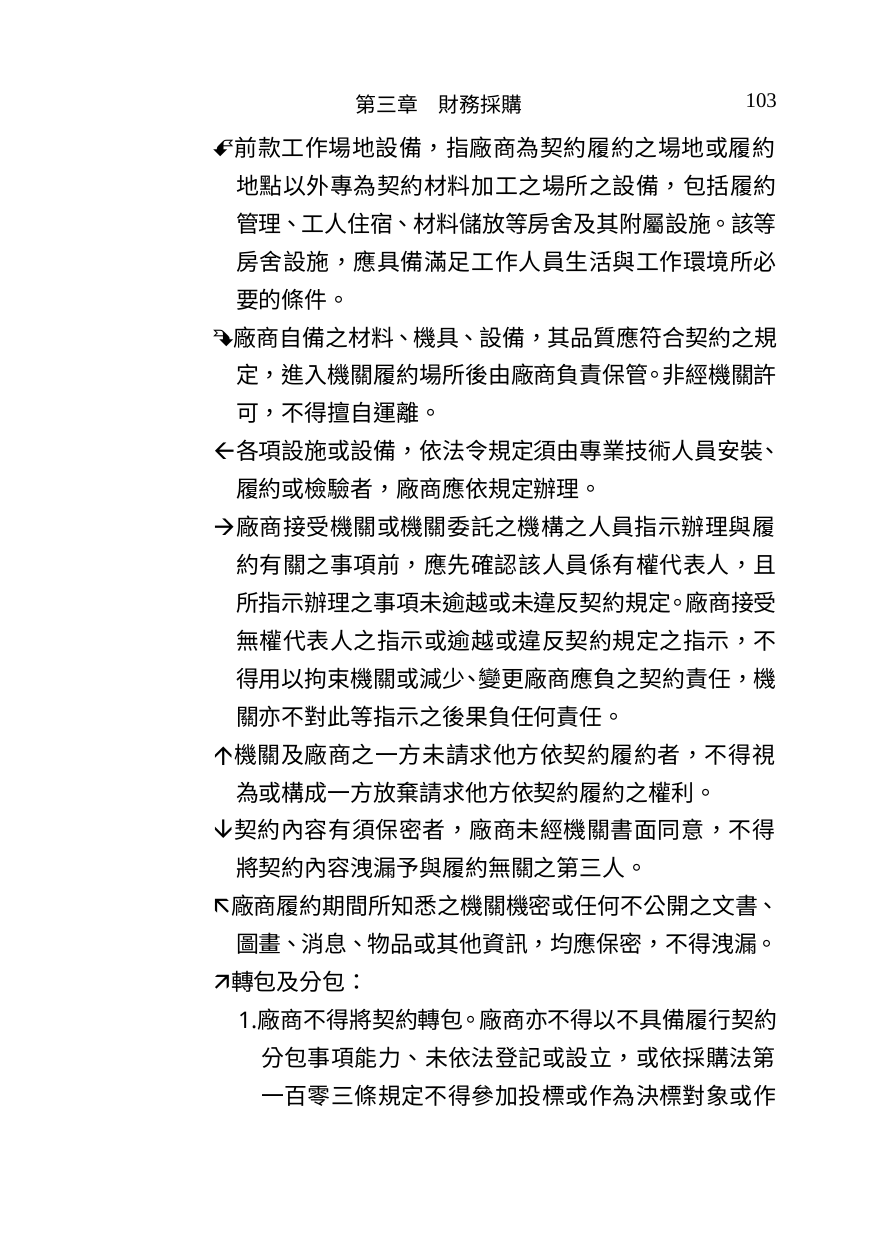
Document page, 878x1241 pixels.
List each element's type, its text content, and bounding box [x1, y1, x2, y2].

text 轉包及分包： [213, 962, 777, 999]
text 廠商接受機關或機關委託之機構之人員指示辦理與履約有關之事項前，應先確認該人員係有權代表人，且所指示辦理之事項未逾越或未違反契約規定。廠商接受無權代表人之指示或逾越或違反契約規定之指示，不得用以拘束機關或減少、變更廠商應負之契約責任，機關亦不對此等指示之後果負任何責任。 [213, 507, 777, 734]
text 廠商履約期間所知悉之機關機密或任何不公開之文書、圖畫、消息、物品或其他資訊，均應保密，不得洩漏。 [213, 886, 777, 962]
text 廠商自備之材料、機具、設備，其品質應符合契約之規定，進入機關履約場所後由廠商負責保管。非經機關許可，不得擅自運離。 [213, 317, 777, 431]
text 各項設施或設備，依法令規定須由專業技術人員安裝、履約或檢驗者，廠商應依規定辦理。 [213, 431, 777, 507]
text 機關及廠商之一方未請求他方依契約履約者，不得視為或構成一方放棄請求他方依契約履約之權利。 [213, 734, 777, 810]
text 1.廠商不得將契約轉包。廠商亦不得以不具備履行契約分包事項能力、未依法登記或設立，或依採購法第一百零三條規定不得參加投標或作為決標對象或作 [238, 999, 777, 1113]
text 前款工作場地設備，指廠商為契約履約之場地或履約地點以外專為契約材料加工之場所之設備，包括履約管理、工人住宿、材料儲放等房舍及其附屬設施。該等房舍設施，應具備滿足工作人員生活與工作環境所必要的條件。 [213, 127, 777, 317]
text 契約內容有須保密者，廠商未經機關書面同意，不得將契約內容洩漏予與履約無關之第三人。 [213, 810, 777, 886]
